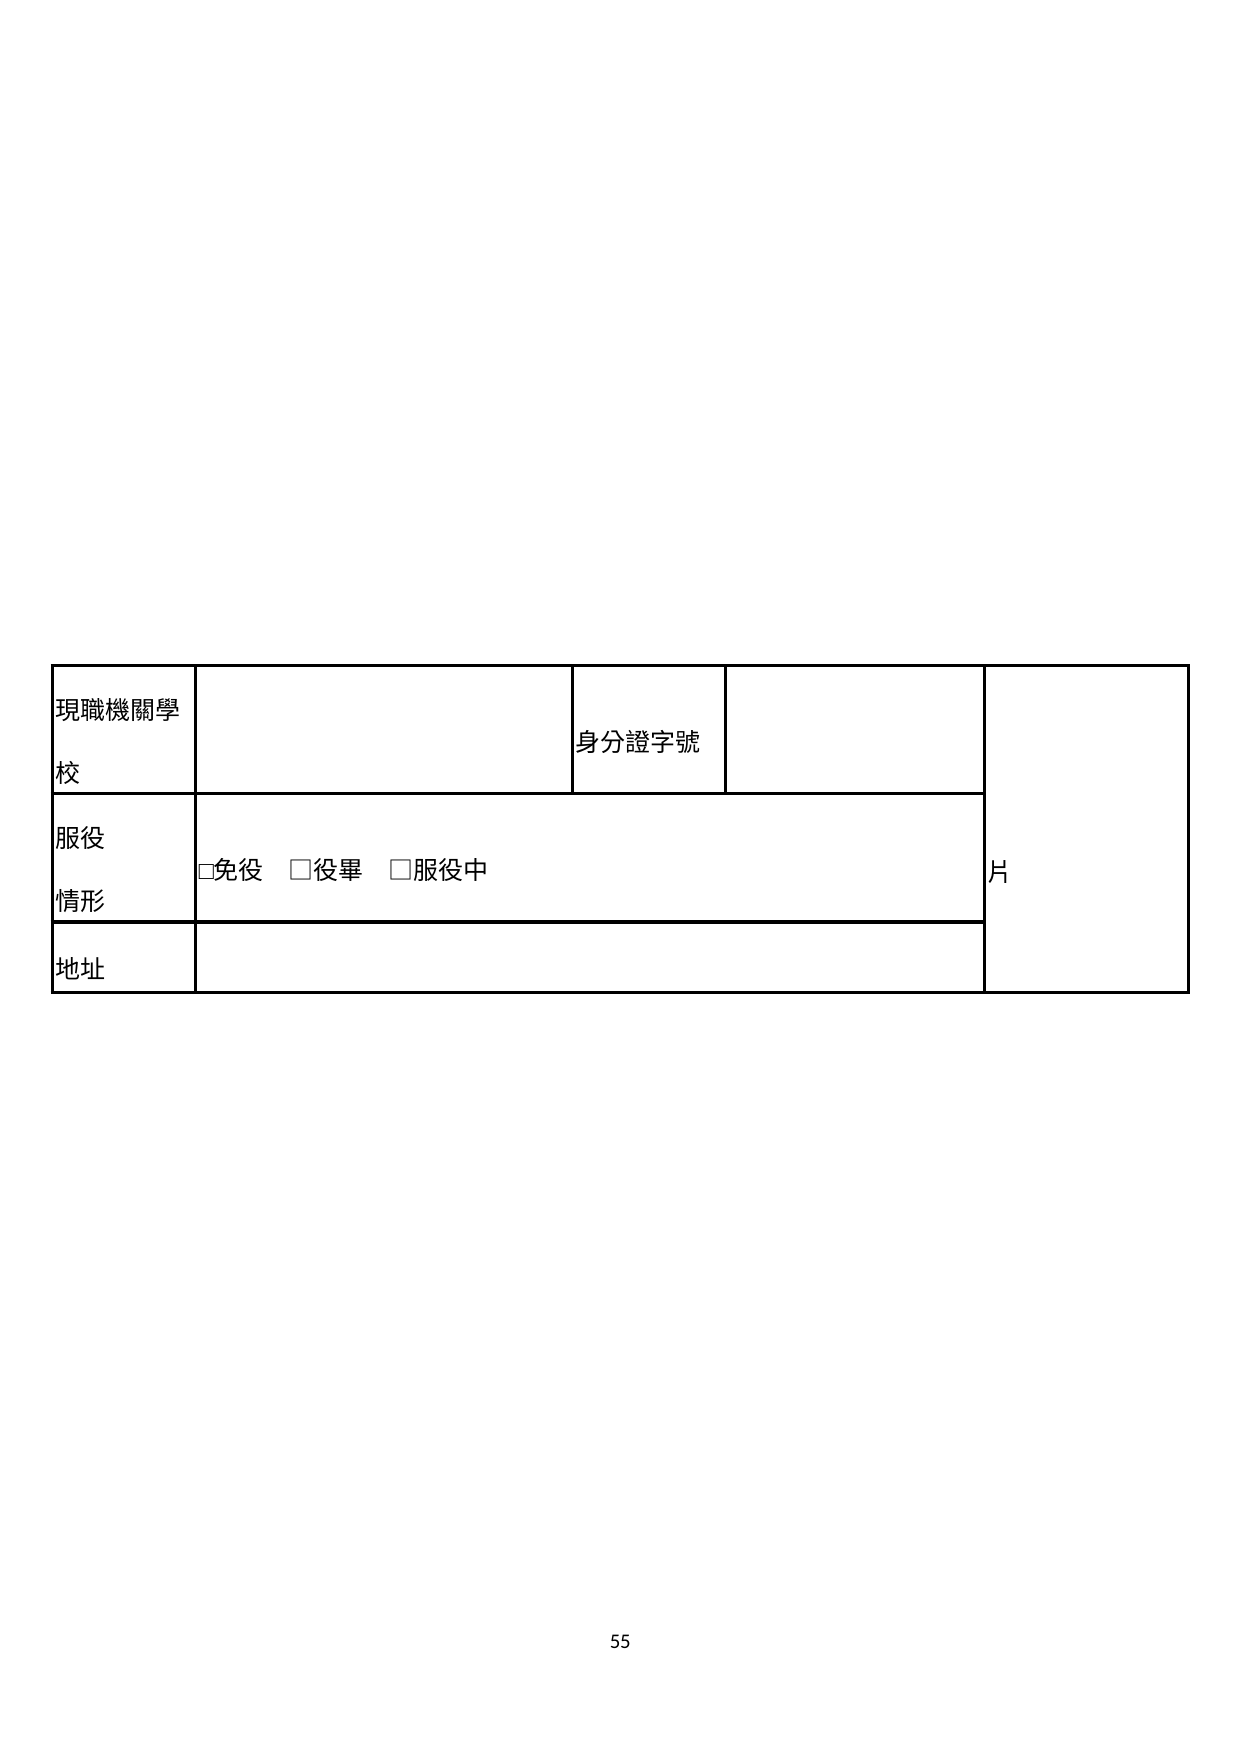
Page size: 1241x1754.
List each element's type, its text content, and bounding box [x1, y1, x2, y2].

table_cell [197, 667, 571, 792]
table_cell □免役 □役畢 □服役中 [197, 795, 983, 920]
table_cell [197, 924, 983, 991]
table_cell 地址 [54, 924, 194, 991]
table_cell [727, 667, 983, 792]
table_header 片 [986, 667, 1187, 991]
table_cell 現職機關學校 [54, 667, 194, 792]
table_cell 身分證字號 [574, 667, 724, 792]
table_cell 服役 情形 [54, 795, 194, 920]
